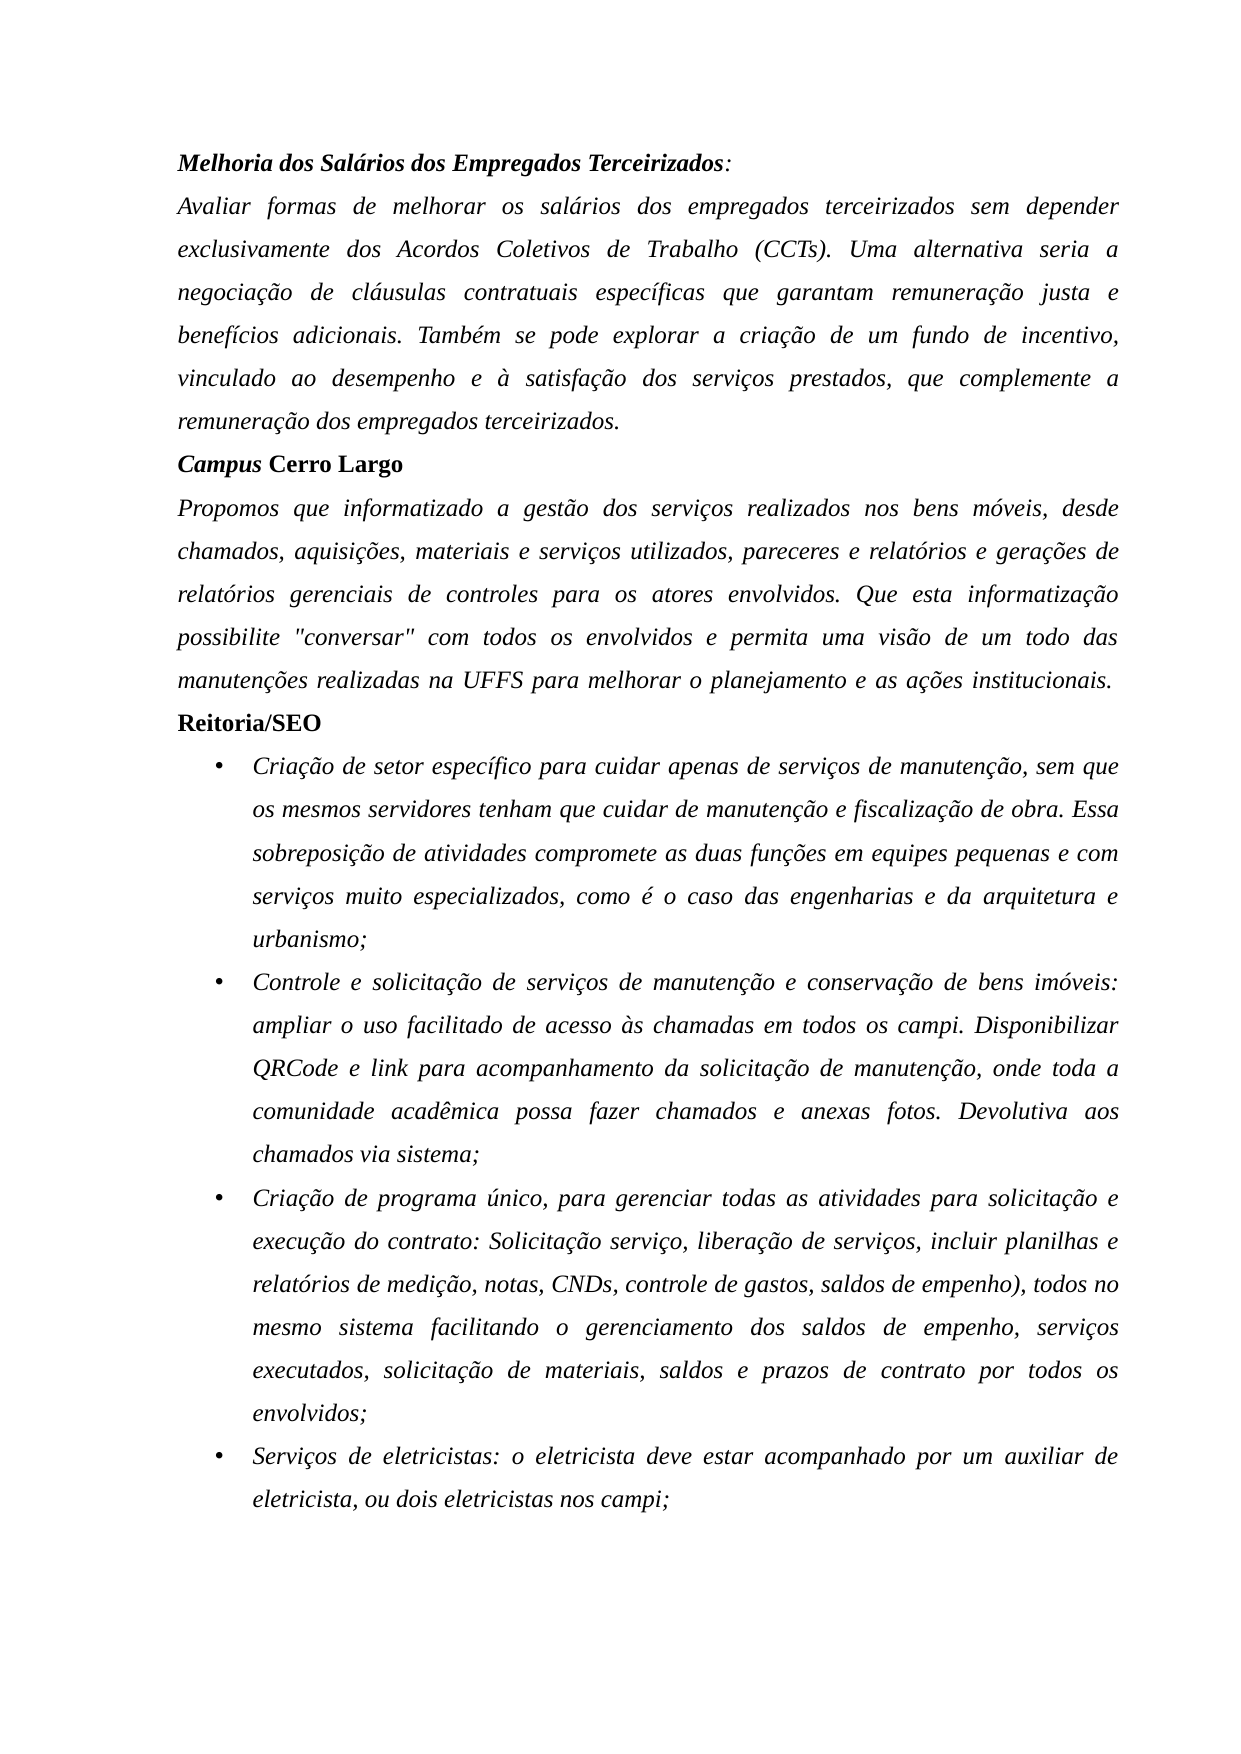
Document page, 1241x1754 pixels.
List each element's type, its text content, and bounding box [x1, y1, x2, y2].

list Serviços de eletricistas: o eletricista deve estar acompanhado por um auxiliar de eletricista, ou dois eletricistas nos campi; [215, 1441, 1122, 1513]
text Propomos que informatizado a gestão dos serviços realizados nos bens móveis, desde chamados, aquisições, materiais e serviços utilizados, pareceres e relatórios e gerações de relatórios gerenciais de controles para os atores envolvidos. Que esta informatização possibilite "conversar" com todos os envolvidos e permita uma visão de um todo das manutenções realizadas na UFFS para melhorar o planejamento e as ações institucionais. Reitoria/SEO [177, 493, 1122, 737]
list Controle e solicitação de serviços de manutenção e conservação de bens imóveis: ampliar o uso facilitado de acesso às chamadas em todos os campi. Disponibilizar QRCode e link para acompanhamento da solicitação de manutenção, onde toda a comunidade acadêmica possa fazer chamados e anexas fotos. Devolutiva aos chamados via sistema; [215, 967, 1122, 1168]
list Criação de setor específico para cuidar apenas de serviços de manutenção, sem que os mesmos servidores tenham que cuidar de manutenção e fiscalização de obra. Essa sobreposição de atividades compromete as duas funções em equipes pequenas e com serviços muito especializados, como é o caso das engenharias e da arquitetura e urbanismo; [215, 751, 1122, 953]
text Melhoria dos Salários dos Empregados Terceirizados: [177, 148, 1122, 176]
text Campus Cerro Largo [177, 449, 1122, 478]
list Criação de programa único, para gerenciar todas as atividades para solicitação e execução do contrato: Solicitação serviço, liberação de serviços, incluir planilhas e relatórios de medição, notas, CNDs, controle de gastos, saldos de empenho), todos no mesmo sistema facilitando o gerenciamento dos saldos de empenho, serviços executados, solicitação de materiais, saldos e prazos de contrato por todos os envolvidos; [215, 1183, 1122, 1427]
text Avaliar formas de melhorar os salários dos empregados terceirizados sem depender exclusivamente dos Acordos Coletivos de Trabalho (CCTs). Uma alternativa seria a negociação de cláusulas contratuais específicas que garantam remuneração justa e benefícios adicionais. Também se pode explorar a criação de um fundo de incentivo, vinculado ao desempenho e à satisfação dos serviços prestados, que complemente a remuneração dos empregados terceirizados. [177, 191, 1122, 435]
